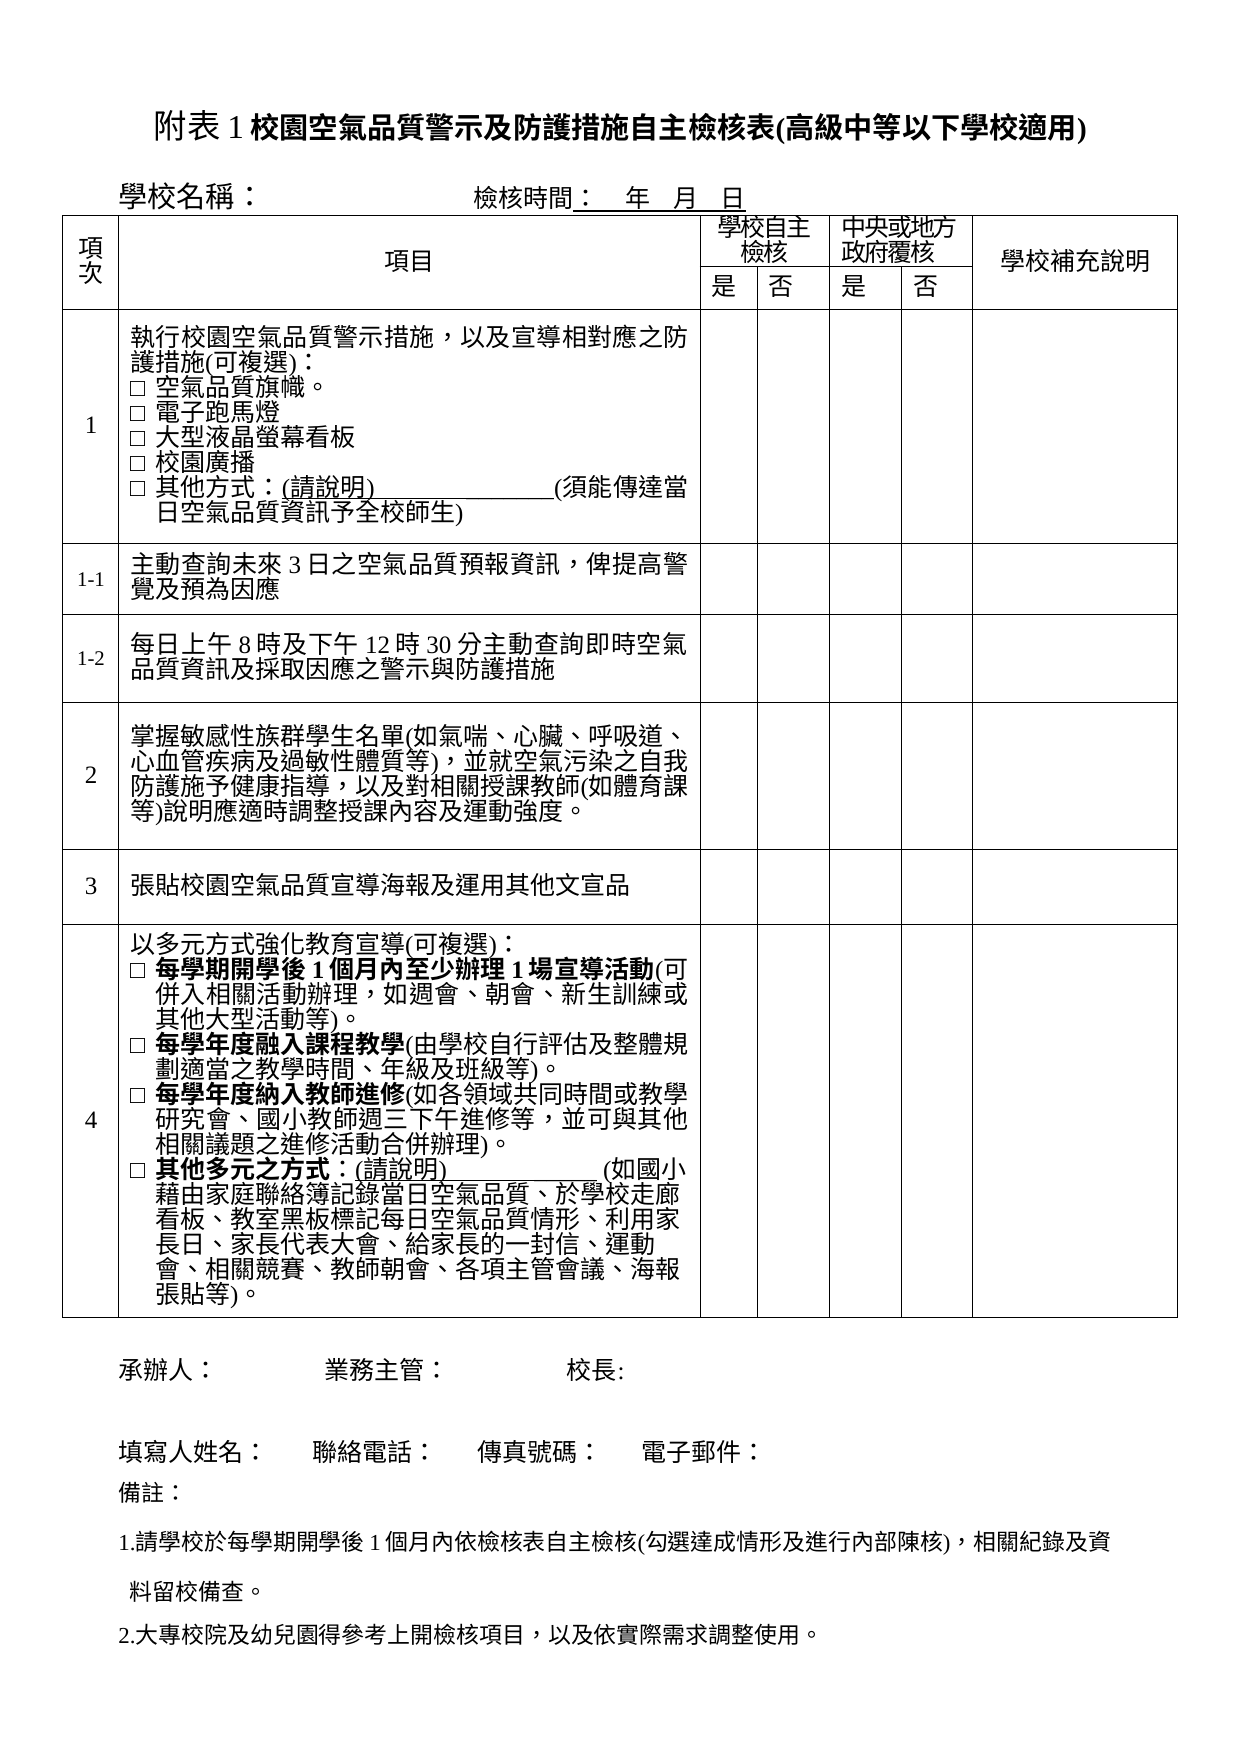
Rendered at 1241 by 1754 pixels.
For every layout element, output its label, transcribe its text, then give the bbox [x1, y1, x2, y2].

table_cell 3 [63, 850, 118, 923]
table_cell 否 [902, 267, 972, 309]
table_cell [758, 615, 829, 702]
table_header 學校自主 檢核 [701, 216, 829, 266]
table_cell 是 [830, 267, 901, 309]
table_cell [973, 925, 1177, 1317]
table_cell 2 [63, 703, 118, 849]
table_cell [973, 310, 1177, 543]
text 填寫人姓名： 聯絡電話： 傳真號碼： 電子郵件： [118, 1432, 1122, 1468]
table_cell [973, 850, 1177, 923]
table_cell 執行校園空氣品質警示措施，以及宣導相對應之防護措施(可複選)： 空氣品質旗幟。 電子跑馬燈 大型液晶螢幕看板 校園廣播 其他方式：(請說明) _______(須能傳達當日空氣品質資訊予全校師生) [119, 310, 700, 543]
table_cell [902, 703, 972, 849]
table_cell [758, 703, 829, 849]
table_cell [701, 615, 757, 702]
text 承辦人： 業務主管： 校長: [118, 1351, 1122, 1387]
table_cell [973, 615, 1177, 702]
table_cell [830, 544, 901, 613]
table_cell [973, 703, 1177, 849]
text 1.請學校於每學期開學後1個月內依檢核表自主檢核(勾選達成情形及進行內部陳核)，相關紀錄及資 [118, 1524, 1122, 1557]
text 2.大專校院及幼兒園得參考上開檢核項目，以及依實際需求調整使用。 [118, 1617, 1122, 1650]
table_cell 否 [758, 267, 829, 309]
table_cell [902, 544, 972, 613]
table_cell 4 [63, 925, 118, 1317]
text 附表1校園空氣品質警示及防護措施自主檢核表(高級中等以下學校適用) [118, 99, 1122, 149]
table_cell 以多元方式強化教育宣導(可複選)： 每學期開學後1個月內至少辦理1場宣導活動(可併入相關活動辦理，如週會、朝會、新生訓練或其他大型活動等)。 每學年度融入課程教學(由學校自行評估及整體規劃適當之教學時間、年級及班級等)。 每學年度納入教師進修(如各領域共同時間或教學研究會、國小教師週三下午進修等，並可與其他相關議題之進修活動合併辦理)。 其他多元之方式：(請說明) _____ (如國小藉由家庭聯絡簿記錄當日空氣品質、於學校走廊看板、教室黑板標記每日空氣品質情形、利用家長日、家長代表大會、給家長的一封信、運動會、相關競賽、教師朝會、各項主管會議、海報張貼等)。 [119, 925, 700, 1317]
table_cell [973, 544, 1177, 613]
table_cell [830, 703, 901, 849]
table_cell [902, 310, 972, 543]
table_cell [701, 310, 757, 543]
table_cell [830, 615, 901, 702]
table_cell 主動查詢未來3日之空氣品質預報資訊，俾提高警覺及預為因應 [119, 544, 700, 613]
table_cell 1-1 [63, 544, 118, 613]
table_cell [830, 310, 901, 543]
table_cell 是 [701, 267, 757, 309]
table_cell [830, 925, 901, 1317]
table_cell 掌握敏感性族群學生名單(如氣喘、心臟、呼吸道、心血管疾病及過敏性體質等)，並就空氣污染之自我防護施予健康指導，以及對相關授課教師(如體育課等)說明應適時調整授課內容及運動強度。 [119, 703, 700, 849]
table_cell [701, 850, 757, 923]
text 料留校備查。 [118, 1574, 1122, 1607]
table_cell 張貼校園空氣品質宣導海報及運用其他文宣品 [119, 850, 700, 923]
table_cell 1-2 [63, 615, 118, 702]
table_header 項目 [119, 216, 700, 309]
table_header 中央或地方政府覆核 [830, 216, 972, 266]
table_cell [902, 925, 972, 1317]
table_cell [758, 544, 829, 613]
table_cell [701, 544, 757, 613]
table_cell [902, 850, 972, 923]
table_cell [701, 925, 757, 1317]
table_cell 每日上午8時及下午12時30分主動查詢即時空氣品質資訊及採取因應之警示與防護措施 [119, 615, 700, 702]
table_cell [902, 615, 972, 702]
table_cell [758, 850, 829, 923]
text 備註： [118, 1475, 1122, 1508]
table_cell [701, 703, 757, 849]
table_cell 1 [63, 310, 118, 543]
table_cell [758, 310, 829, 543]
table_cell [758, 925, 829, 1317]
text 學校名稱： 檢核時間： 年 月 日 [118, 178, 1162, 215]
table_cell [830, 850, 901, 923]
table_header 項次 [63, 216, 118, 309]
table_header 學校補充說明 [973, 216, 1177, 309]
